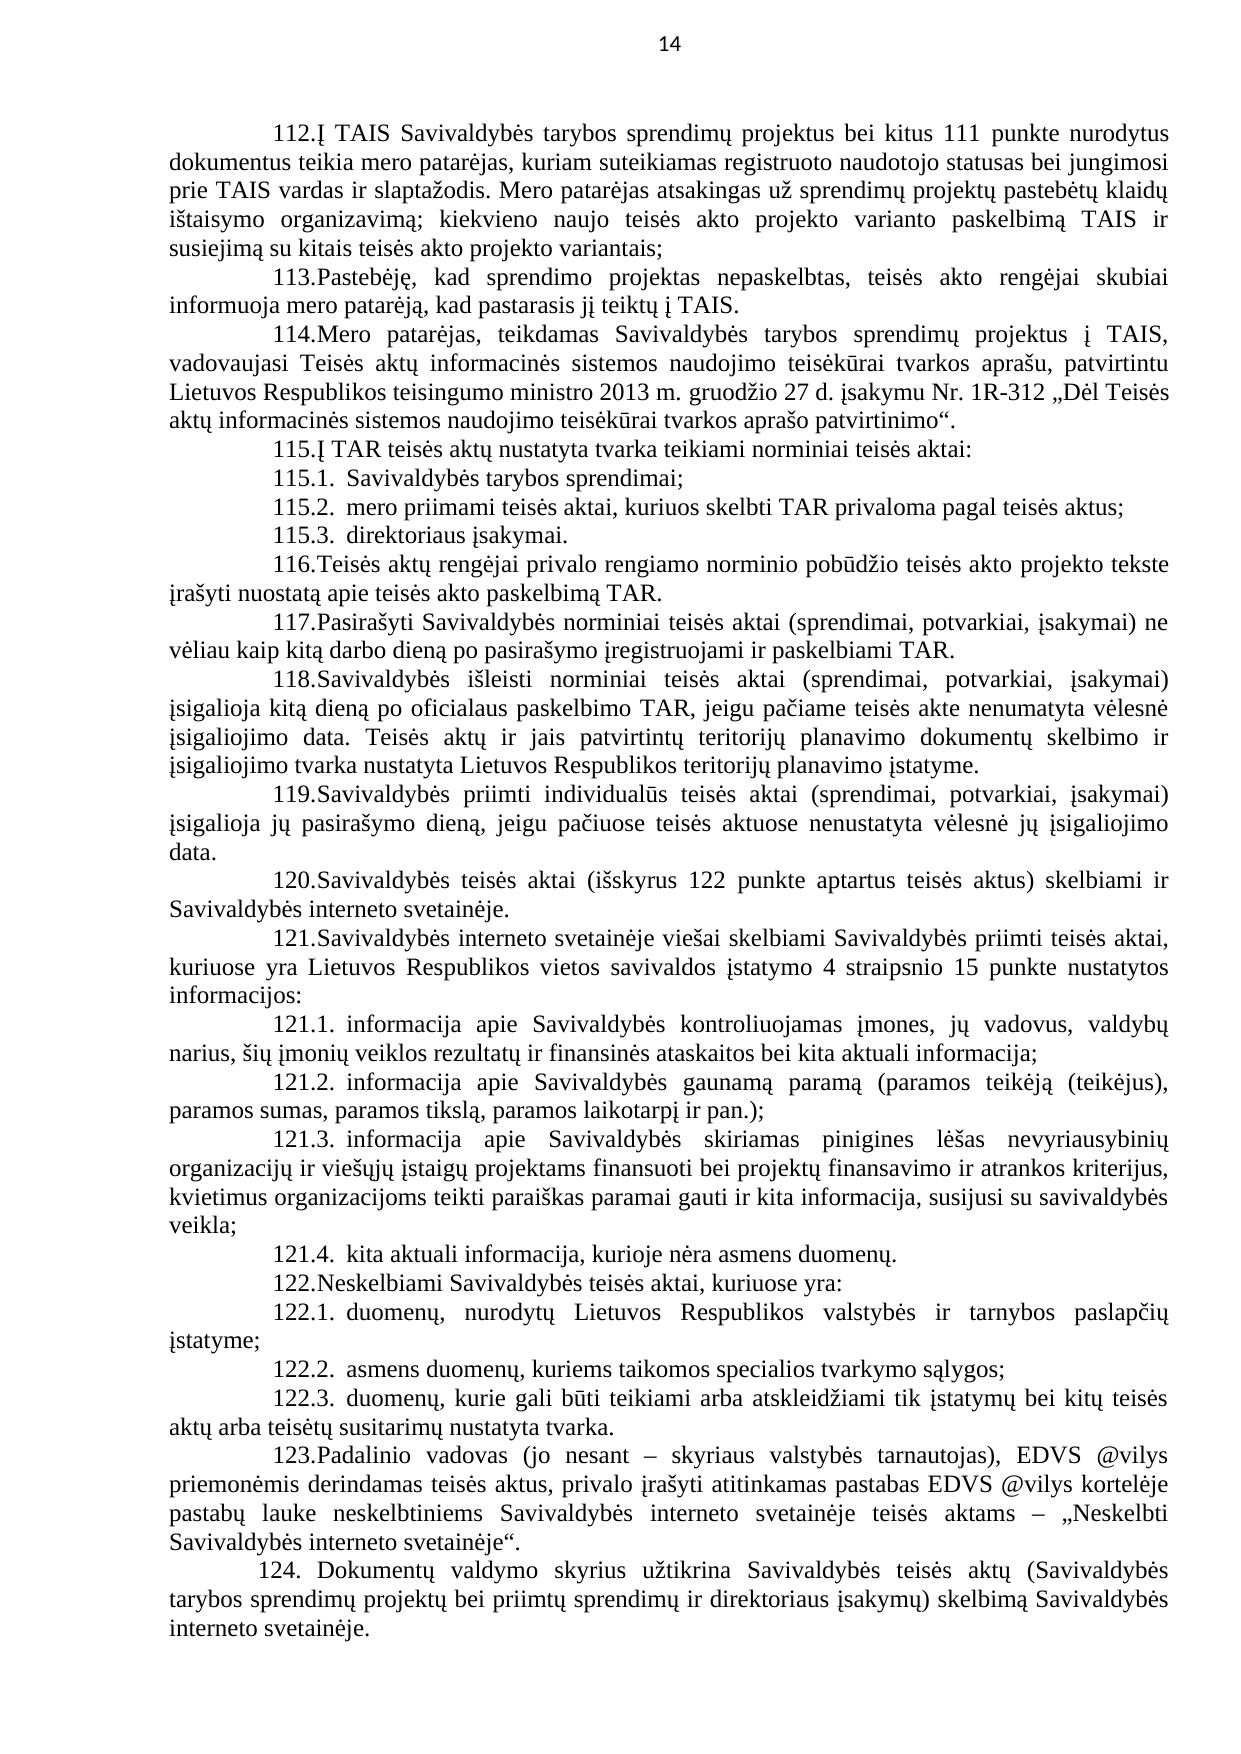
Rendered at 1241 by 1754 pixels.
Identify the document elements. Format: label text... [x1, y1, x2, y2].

text 119. Savivaldybės priimti individualūs teisės aktai (sprendimai, potvarkiai, įsakymai) įsigalioja jų pasirašymo dieną, jeigu pačiuose teisės aktuose nenustatyta vėlesnė jų įsigaliojimo data. [169, 779, 1169, 866]
text 118. Savivaldybės išleisti norminiai teisės aktai (sprendimai, potvarkiai, įsakymai) įsigalioja kitą dieną po oficialaus paskelbimo TAR, jeigu pačiame teisės akte nenumatyta vėlesnė įsigaliojimo data. Teisės aktų ir jais patvirtintų teritorijų planavimo dokumentų skelbimo ir įsigaliojimo tvarka nustatyta Lietuvos Respublikos teritorijų planavimo įstatyme. [169, 664, 1169, 779]
text 112. Į TAIS Savivaldybės tarybos sprendimų projektus bei kitus 111 punkte nurodytus dokumentus teikia mero patarėjas, kuriam suteikiamas registruoto naudotojo statusas bei jungimosi prie TAIS vardas ir slaptažodis. Mero patarėjas atsakingas už sprendimų projektų pastebėtų klaidų ištaisymo organizavimą; kiekvieno naujo teisės akto projekto varianto paskelbimą TAIS ir susiejimą su kitais teisės akto projekto variantais; [169, 118, 1169, 262]
text 115. Į TAR teisės aktų nustatyta tvarka teikiami norminiai teisės aktai: [169, 434, 1169, 463]
text 122.3. duomenų, kurie gali būti teikiami arba atskleidžiami tik įstatymų bei kitų teisės aktų arba teisėtų susitarimų nustatyta tvarka. [169, 1383, 1169, 1441]
text 115.2. mero priimami teisės aktai, kuriuos skelbti TAR privaloma pagal teisės aktus; [169, 492, 1169, 521]
text 121.1. informacija apie Savivaldybės kontroliuojamas įmones, jų vadovus, valdybų narius, šių įmonių veiklos rezultatų ir finansinės ataskaitos bei kita aktuali informacija; [169, 1009, 1169, 1067]
text 123. Padalinio vadovas (jo nesant – skyriaus valstybės tarnautojas), EDVS @vilys priemonėmis derindamas teisės aktus, privalo įrašyti atitinkamas pastabas EDVS @vilys kortelėje pastabų lauke neskelbtiniems Savivaldybės interneto svetainėje teisės aktams – „Neskelbti Savivaldybės interneto svetainėje“. [169, 1441, 1169, 1556]
text 113. Pastebėję, kad sprendimo projektas nepaskelbtas, teisės akto rengėjai skubiai informuoja mero patarėją, kad pastarasis jį teiktų į TAIS. [169, 262, 1169, 319]
text 114. Mero patarėjas, teikdamas Savivaldybės tarybos sprendimų projektus į TAIS, vadovaujasi Teisės aktų informacinės sistemos naudojimo teisėkūrai tvarkos aprašu, patvirtintu Lietuvos Respublikos teisingumo ministro 2013 m. gruodžio 27 d. įsakymu Nr. 1R-312 „Dėl Teisės aktų informacinės sistemos naudojimo teisėkūrai tvarkos aprašo patvirtinimo“. [169, 319, 1169, 434]
text 116. Teisės aktų rengėjai privalo rengiamo norminio pobūdžio teisės akto projekto tekste įrašyti nuostatą apie teisės akto paskelbimą TAR. [169, 549, 1169, 607]
text 121.3. informacija apie Savivaldybės skiriamas pinigines lėšas nevyriausybinių organizacijų ir viešųjų įstaigų projektams finansuoti bei projektų finansavimo ir atrankos kriterijus, kvietimus organizacijoms teikti paraiškas paramai gauti ir kita informacija, susijusi su savivaldybės veikla; [169, 1124, 1169, 1239]
text 124. Dokumentų valdymo skyrius užtikrina Savivaldybės teisės aktų (Savivaldybės tarybos sprendimų projektų bei priimtų sprendimų ir direktoriaus įsakymų) skelbimą Savivaldybės interneto svetainėje. [169, 1556, 1169, 1642]
text 122. Neskelbiami Savivaldybės teisės aktai, kuriuose yra: [169, 1268, 1169, 1297]
text 117. Pasirašyti Savivaldybės norminiai teisės aktai (sprendimai, potvarkiai, įsakymai) ne vėliau kaip kitą darbo dieną po pasirašymo įregistruojami ir paskelbiami TAR. [169, 607, 1169, 664]
text 122.1. duomenų, nurodytų Lietuvos Respublikos valstybės ir tarnybos paslapčių įstatyme; [169, 1297, 1169, 1354]
text 120. Savivaldybės teisės aktai (išskyrus 122 punkte aptartus teisės aktus) skelbiami ir Savivaldybės interneto svetainėje. [169, 866, 1169, 923]
text 122.2. asmens duomenų, kuriems taikomos specialios tvarkymo sąlygos; [169, 1354, 1169, 1383]
text 121.2. informacija apie Savivaldybės gaunamą paramą (paramos teikėją (teikėjus), paramos sumas, paramos tikslą, paramos laikotarpį ir pan.); [169, 1067, 1169, 1124]
text 115.3. direktoriaus įsakymai. [169, 521, 1169, 549]
text 115.1. Savivaldybės tarybos sprendimai; [169, 463, 1169, 492]
text 121.4. kita aktuali informacija, kurioje nėra asmens duomenų. [169, 1239, 1169, 1268]
text 121. Savivaldybės interneto svetainėje viešai skelbiami Savivaldybės priimti teisės aktai, kuriuose yra Lietuvos Respublikos vietos savivaldos įstatymo 4 straipsnio 15 punkte nustatytos informacijos: [169, 923, 1169, 1009]
